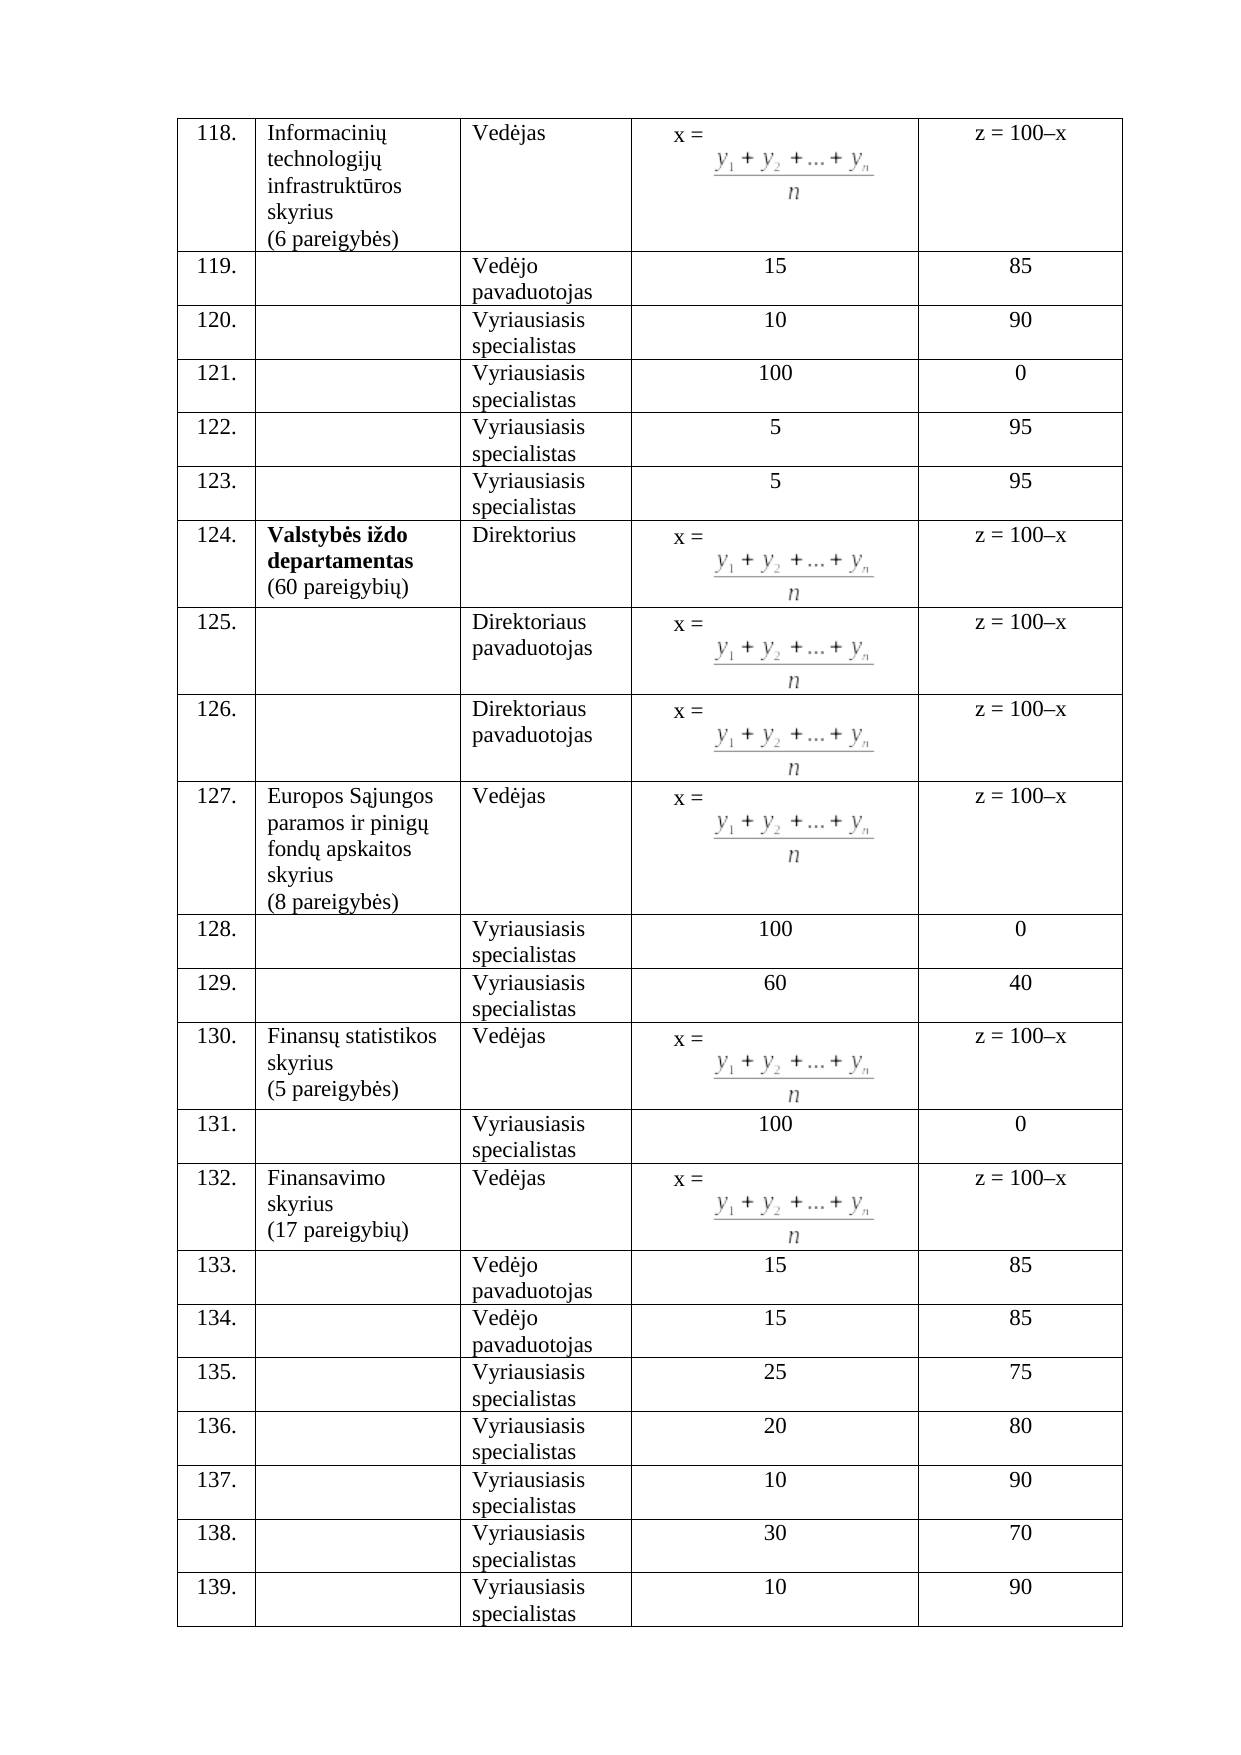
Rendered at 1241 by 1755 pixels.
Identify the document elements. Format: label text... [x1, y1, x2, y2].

table_cell 85 [919, 1305, 1122, 1357]
table_cell 119. [178, 252, 255, 305]
table_cell 15 [632, 1305, 918, 1357]
table_cell [256, 413, 460, 466]
table_cell 0 [919, 1110, 1122, 1162]
table_cell 95 [919, 413, 1122, 466]
table_cell Vyriausiasis specialistas [461, 1358, 631, 1411]
table_cell [256, 1412, 460, 1465]
table_cell z = 100–x [919, 608, 1122, 694]
table_cell 124. [178, 521, 255, 607]
table_cell [256, 1305, 460, 1357]
table_cell [256, 306, 460, 358]
table_cell Vyriausiasis specialistas [461, 1412, 631, 1465]
table_cell 120. [178, 306, 255, 358]
table_cell Finansavimo skyrius (17 pareigybių) [256, 1164, 460, 1250]
table_cell z = 100–x [919, 1164, 1122, 1250]
table_cell x = (y1+y2+…+yn)/n [632, 119, 918, 251]
table_cell [256, 467, 460, 520]
table_cell x = (y1+y2+…+yn)/n [632, 521, 918, 607]
table_cell 121. [178, 360, 255, 412]
table_cell z = 100–x [919, 695, 1122, 781]
table_cell Vyriausiasis specialistas [461, 969, 631, 1022]
table_cell 118. [178, 119, 255, 251]
table_cell Vedėjas [461, 1164, 631, 1250]
table_cell x = (y1+y2+…+yn)/n [632, 695, 918, 781]
table_cell 80 [919, 1412, 1122, 1465]
table_cell 10 [632, 306, 918, 358]
table_cell [256, 608, 460, 694]
table_cell Direktorius [461, 521, 631, 607]
table_cell 85 [919, 1251, 1122, 1303]
table_cell 128. [178, 915, 255, 968]
table_cell 126. [178, 695, 255, 781]
table_cell [256, 1110, 460, 1162]
table_cell 75 [919, 1358, 1122, 1411]
table_cell 20 [632, 1412, 918, 1465]
table_cell [256, 695, 460, 781]
table_cell Direktoriaus pavaduotojas [461, 608, 631, 694]
table_cell 10 [632, 1466, 918, 1518]
table_cell Vyriausiasis specialistas [461, 413, 631, 466]
table_cell [256, 1466, 460, 1518]
table_cell [256, 1251, 460, 1303]
table_cell 70 [919, 1520, 1122, 1572]
table_cell Vedėjas [461, 119, 631, 251]
table_cell Direktoriaus pavaduotojas [461, 695, 631, 781]
table_cell 134. [178, 1305, 255, 1357]
table_cell 123. [178, 467, 255, 520]
table_cell 60 [632, 969, 918, 1022]
table_cell 137. [178, 1466, 255, 1518]
table_cell z = 100–x [919, 521, 1122, 607]
table_cell Vyriausiasis specialistas [461, 1466, 631, 1518]
table_cell Finansų statistikos skyrius (5 pareigybės) [256, 1023, 460, 1109]
table_cell 100 [632, 360, 918, 412]
table_cell 90 [919, 1573, 1122, 1626]
table_cell 138. [178, 1520, 255, 1572]
table_cell Vyriausiasis specialistas [461, 1110, 631, 1162]
table_cell 25 [632, 1358, 918, 1411]
table_cell [256, 360, 460, 412]
table_cell Vedėjo pavaduotojas [461, 1305, 631, 1357]
table_cell 100 [632, 1110, 918, 1162]
table_cell Vyriausiasis specialistas [461, 915, 631, 968]
table_cell [256, 252, 460, 305]
table_cell z = 100–x [919, 119, 1122, 251]
table_cell 15 [632, 252, 918, 305]
table_cell Informacinių technologijų infrastruktūros skyrius (6 pareigybės) [256, 119, 460, 251]
table_cell 130. [178, 1023, 255, 1109]
table_cell x = (y1+y2+…+yn)/n [632, 782, 918, 914]
table_cell 132. [178, 1164, 255, 1250]
table_cell [256, 1573, 460, 1626]
table_cell 122. [178, 413, 255, 466]
table_cell [256, 1520, 460, 1572]
table_cell Vyriausiasis specialistas [461, 1573, 631, 1626]
table_cell 10 [632, 1573, 918, 1626]
table_cell 5 [632, 467, 918, 520]
table_cell x = (y1+y2+…+yn)/n [632, 608, 918, 694]
table_cell Europos Sąjungos paramos ir pinigų fondų apskaitos skyrius (8 pareigybės) [256, 782, 460, 914]
table_cell 30 [632, 1520, 918, 1572]
table_cell Vyriausiasis specialistas [461, 360, 631, 412]
table_cell 135. [178, 1358, 255, 1411]
table_cell z = 100–x [919, 1023, 1122, 1109]
table_cell 90 [919, 306, 1122, 358]
table_cell 40 [919, 969, 1122, 1022]
table_cell 0 [919, 360, 1122, 412]
table_cell 139. [178, 1573, 255, 1626]
table_cell Vyriausiasis specialistas [461, 306, 631, 358]
table_cell Vedėjo pavaduotojas [461, 1251, 631, 1303]
table_cell 131. [178, 1110, 255, 1162]
table_cell Vedėjo pavaduotojas [461, 252, 631, 305]
table_cell 136. [178, 1412, 255, 1465]
table_cell 0 [919, 915, 1122, 968]
table_cell Valstybės iždo departamentas (60 pareigybių) [256, 521, 460, 607]
table_cell z = 100–x [919, 782, 1122, 914]
table_cell 125. [178, 608, 255, 694]
table_cell x = (y1+y2+…+yn)/n [632, 1023, 918, 1109]
table_cell 15 [632, 1251, 918, 1303]
table_cell 133. [178, 1251, 255, 1303]
table_cell Vedėjas [461, 1023, 631, 1109]
table_cell x = (y1+y2+…+yn)/n [632, 1164, 918, 1250]
table_cell Vyriausiasis specialistas [461, 1520, 631, 1572]
table_cell 129. [178, 969, 255, 1022]
table_cell [256, 915, 460, 968]
table_cell Vedėjas [461, 782, 631, 914]
table_cell 5 [632, 413, 918, 466]
table_cell 100 [632, 915, 918, 968]
table_cell Vyriausiasis specialistas [461, 467, 631, 520]
table_cell 85 [919, 252, 1122, 305]
table_cell 95 [919, 467, 1122, 520]
table_cell [256, 1358, 460, 1411]
table_cell 90 [919, 1466, 1122, 1518]
table_cell 127. [178, 782, 255, 914]
table_cell [256, 969, 460, 1022]
